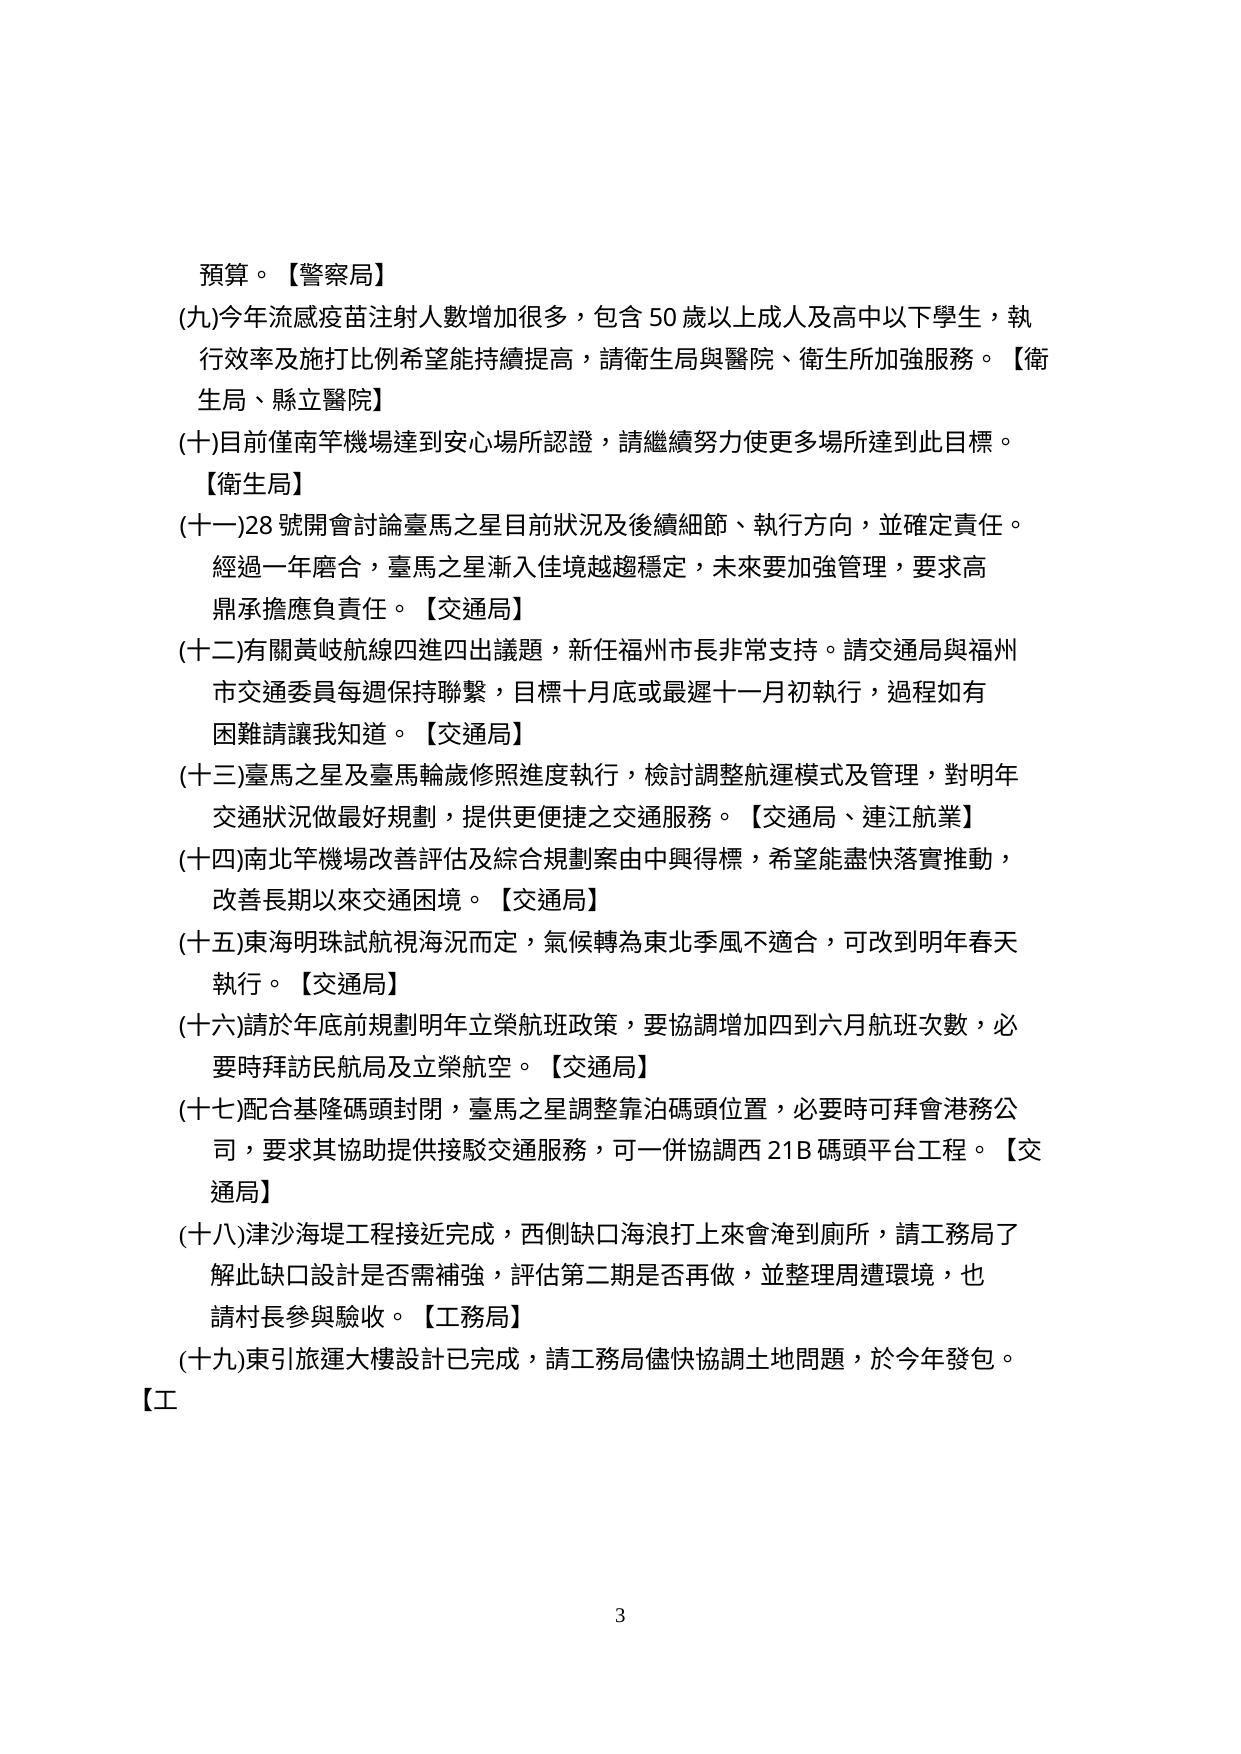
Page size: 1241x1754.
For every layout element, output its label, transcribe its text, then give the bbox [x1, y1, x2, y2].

text 請村長參與驗收。【工務局】 [128, 1297, 1053, 1334]
text 困難請讓我知道。【交通局】 [128, 714, 1053, 750]
text 司，要求其協助提供接駁交通服務，可一併協調西21B碼頭平台工程。【交 [128, 1131, 1053, 1167]
text (十二)有關黃岐航線四進四出議題，新任福州市長非常支持。請交通局與福州 [128, 631, 1053, 667]
text (九)今年流感疫苗注射人數增加很多，包含50歲以上成人及高中以下學生，執 [128, 297, 1053, 334]
text 【衛生局】 [128, 464, 1053, 500]
text (十八)津沙海堤工程接近完成，西側缺口海浪打上來會淹到廁所，請工務局了 [128, 1214, 1053, 1250]
text 解此缺口設計是否需補強，評估第二期是否再做，並整理周遭環境，也 [128, 1256, 1053, 1292]
text 生局、縣立醫院】 [128, 381, 1053, 417]
text 行效率及施打比例希望能持續提高，請衛生局與醫院、衛生所加強服務。【衛 [128, 339, 1053, 375]
text 經過一年磨合，臺馬之星漸入佳境越趨穩定，未來要加強管理，要求高 [128, 547, 1053, 584]
text (十)目前僅南竿機場達到安心場所認證，請繼續努力使更多場所達到此目標。 [128, 422, 1053, 459]
text 市交通委員每週保持聯繫，目標十月底或最遲十一月初執行，過程如有 [128, 672, 1053, 709]
text 執行。【交通局】 [128, 964, 1053, 1000]
text 預算。【警察局】 [128, 256, 1053, 292]
text 要時拜訪民航局及立榮航空。【交通局】 [128, 1047, 1053, 1084]
text (十七)配合基隆碼頭封閉，臺馬之星調整靠泊碼頭位置，必要時可拜會港務公 [128, 1089, 1053, 1125]
text (十一)28號開會討論臺馬之星目前狀況及後續細節、執行方向，並確定責任。 [128, 506, 1053, 542]
text 鼎承擔應負責任。【交通局】 [128, 589, 1053, 625]
text (十九)東引旅運大樓設計已完成，請工務局儘快協調土地問題，於今年發包。【工 [128, 1339, 1053, 1417]
text 改善長期以來交通困境。【交通局】 [128, 881, 1053, 917]
text (十四)南北竿機場改善評估及綜合規劃案由中興得標，希望能盡快落實推動， [128, 839, 1053, 875]
text (十三)臺馬之星及臺馬輪歲修照進度執行，檢討調整航運模式及管理，對明年 [128, 756, 1053, 792]
text 交通狀況做最好規劃，提供更便捷之交通服務。【交通局、連江航業】 [128, 797, 1053, 834]
text 通局】 [128, 1172, 1053, 1209]
text (十五)東海明珠試航視海況而定，氣候轉為東北季風不適合，可改到明年春天 [128, 922, 1053, 959]
text (十六)請於年底前規劃明年立榮航班政策，要協調增加四到六月航班次數，必 [128, 1006, 1053, 1042]
